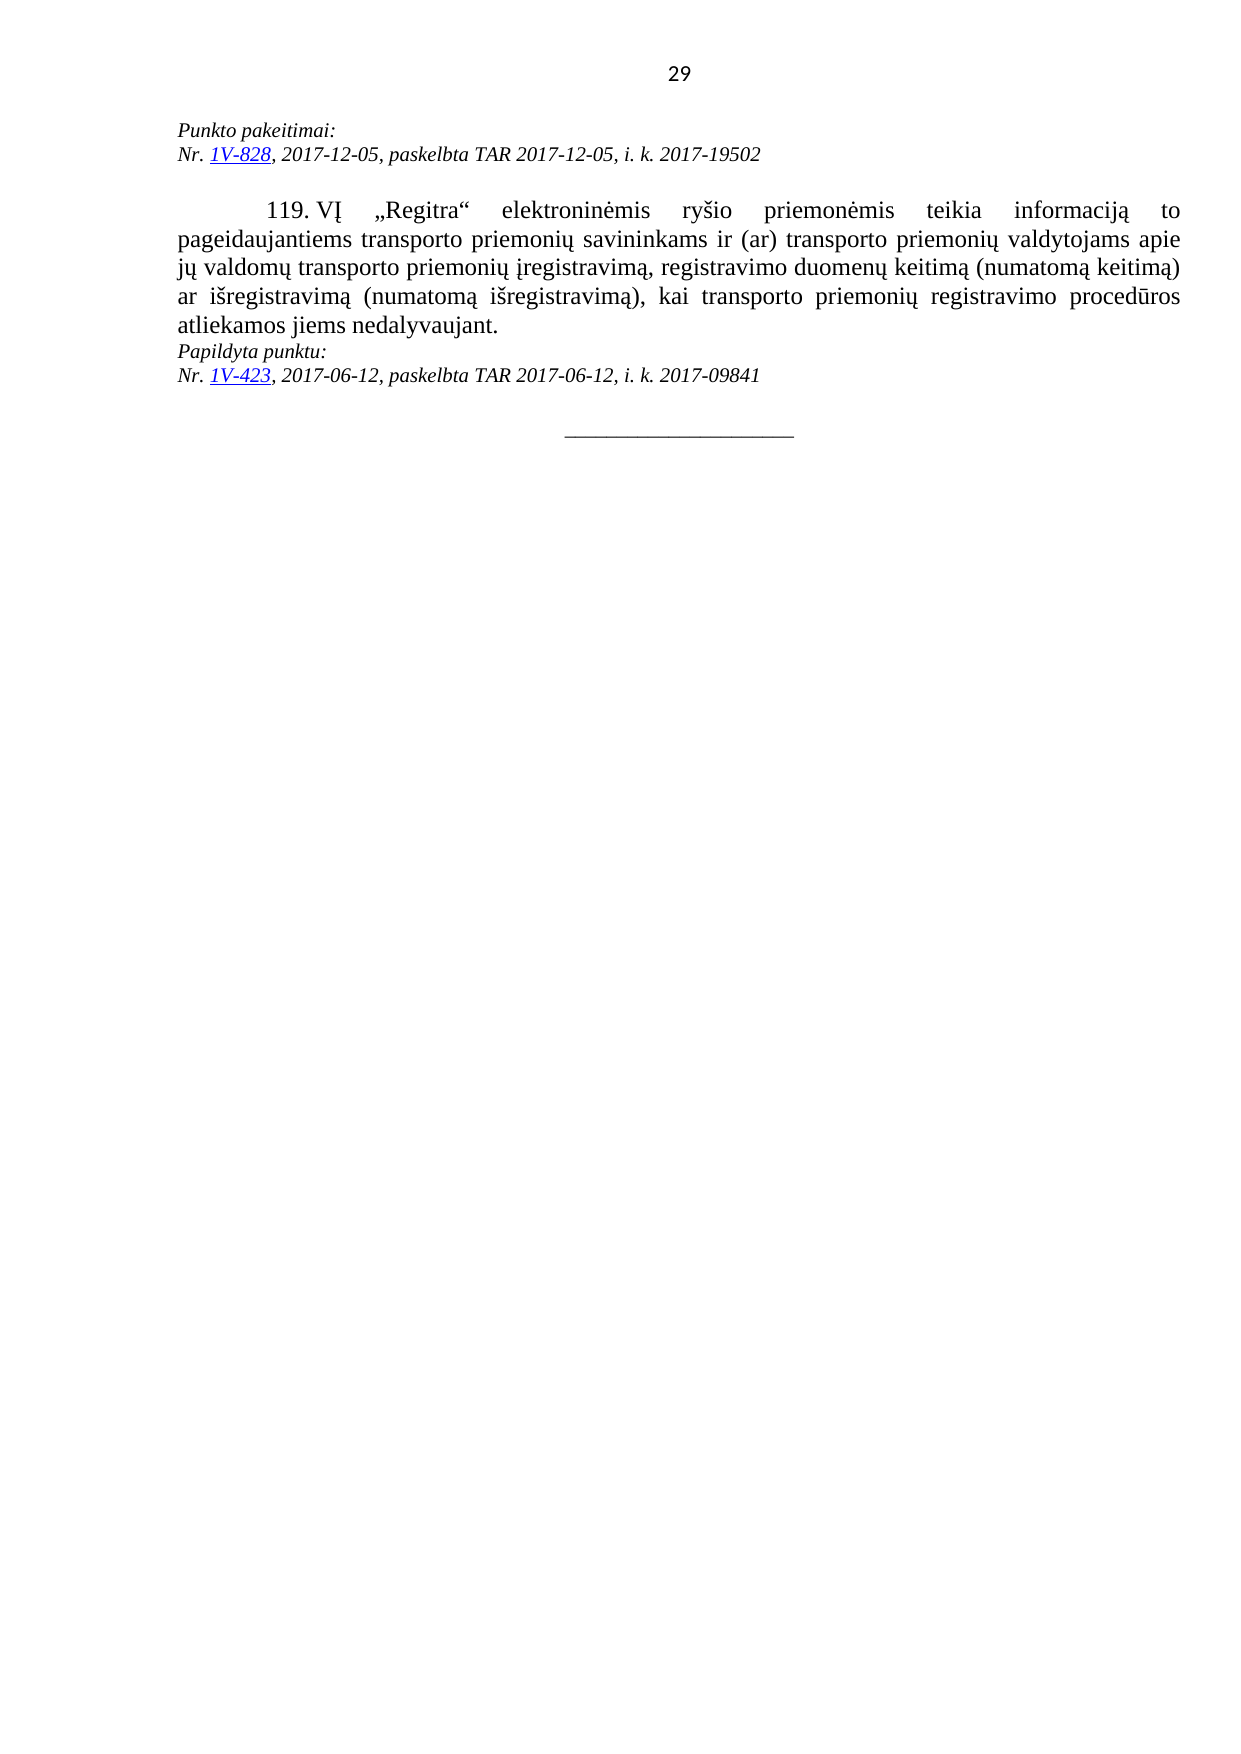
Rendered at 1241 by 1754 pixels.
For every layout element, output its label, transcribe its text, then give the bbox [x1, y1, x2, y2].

text 119. VĮ „Regitra“ elektroninėmis ryšio priemonėmis teikia informaciją to pageidaujantiems transporto priemonių savininkams ir (ar) transporto priemonių valdytojams apie jų valdomų transporto priemonių įregistravimą, registravimo duomenų keitimą (numatomą keitimą) ar išregistravimą (numatomą išregistravimą), kai transporto priemonių registravimo procedūros atliekamos jiems nedalyvaujant. [177, 195, 1181, 339]
text Nr. 1V-423, 2017-06-12, paskelbta TAR 2017-06-12, i. k. 2017-09841 [177, 363, 1181, 387]
text Nr. 1V-828, 2017-12-05, paskelbta TAR 2017-12-05, i. k. 2017-19502 [177, 142, 1181, 166]
text ______________________ [177, 416, 1181, 440]
text Punkto pakeitimai: [177, 118, 1181, 142]
text Papildyta punktu: [177, 339, 1181, 363]
